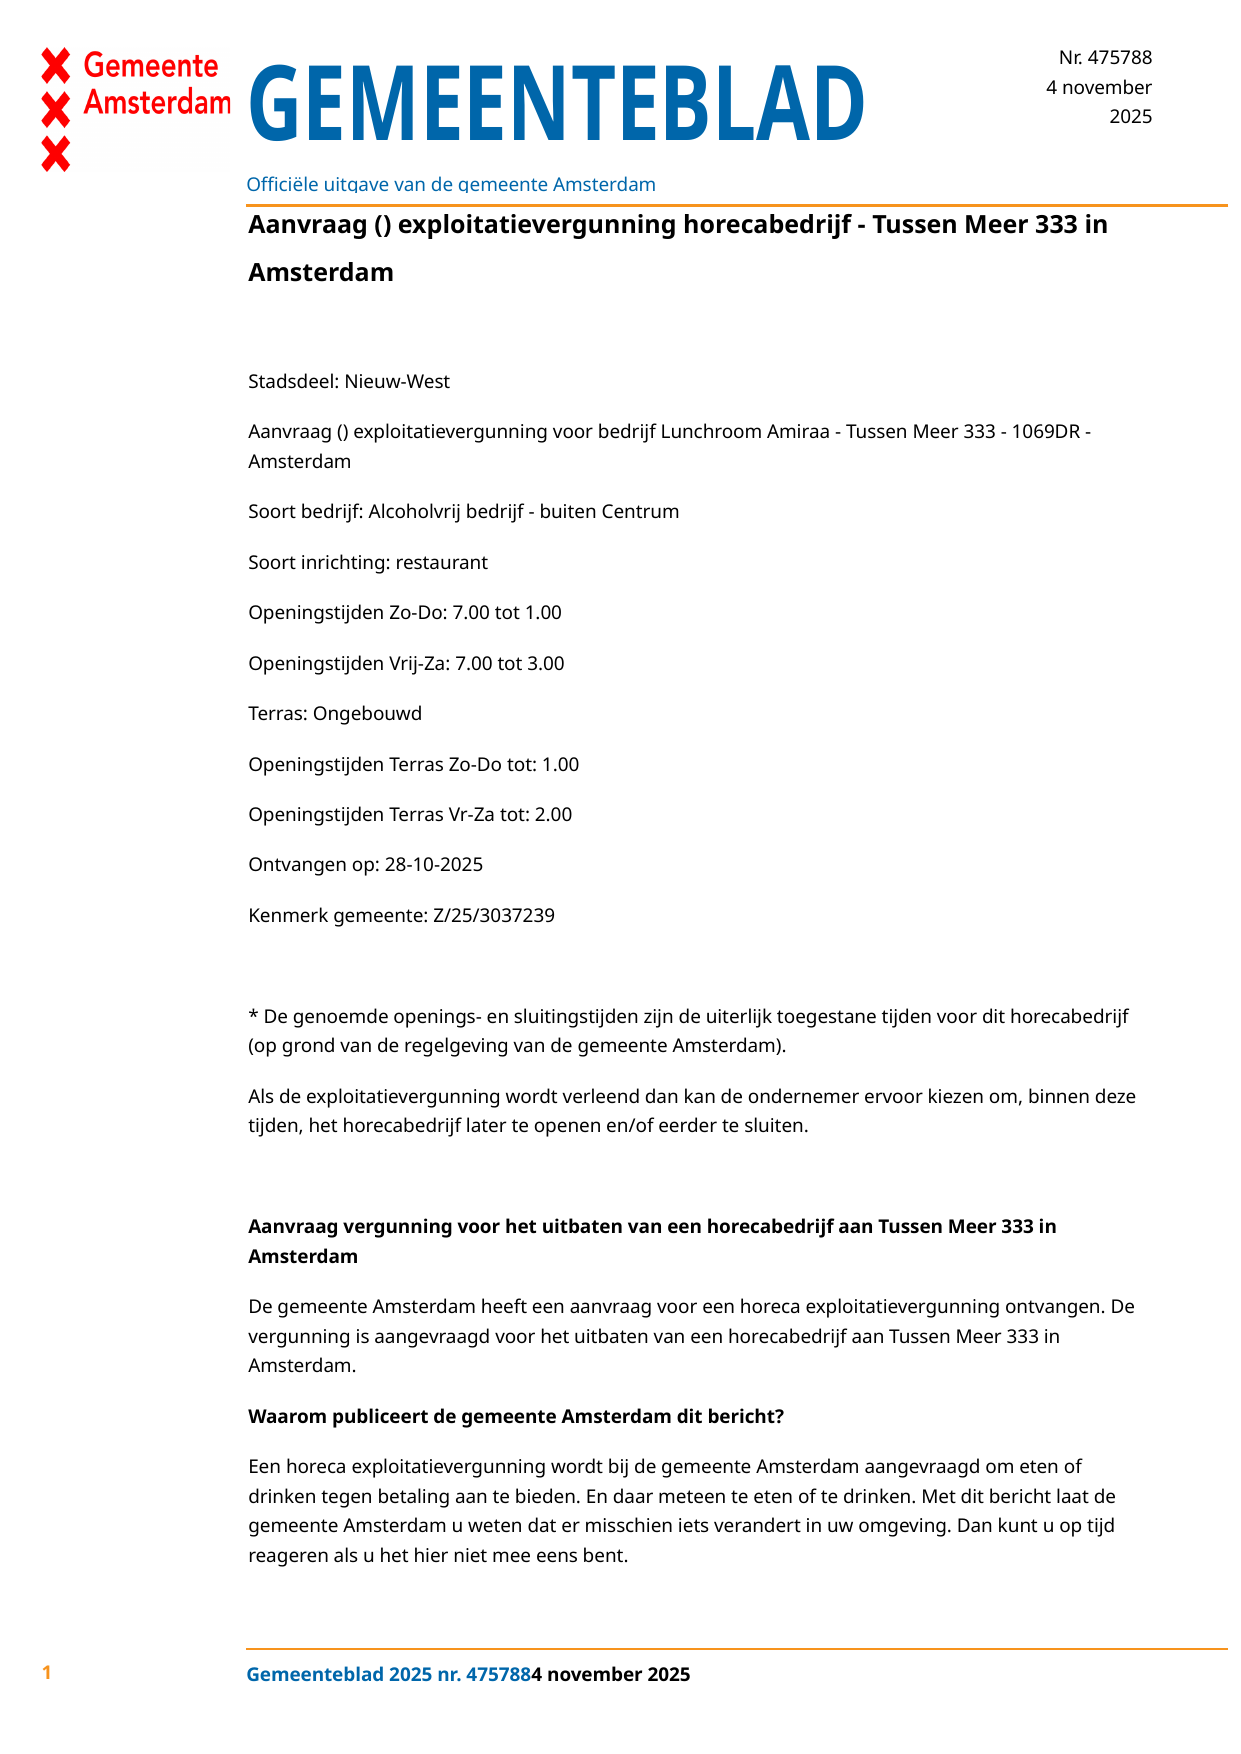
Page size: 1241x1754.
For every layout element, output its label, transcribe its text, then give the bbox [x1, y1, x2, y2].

text Ontvangen op: 28-10-2025 [248, 852, 1152, 877]
text Openingstijden Vrij-Za: 7.00 tot 3.00 [248, 650, 1152, 676]
text Aanvraag () exploitatievergunning horecabedrijf - Tussen Meer 333 in Amsterdam [248, 207, 1152, 288]
text Stadsdeel: Nieuw-West [248, 368, 1152, 394]
text Openingstijden Terras Zo-Do tot: 1.00 [248, 751, 1152, 777]
text Soort bedrijf: Alcoholvrij bedrijf - buiten Centrum [248, 499, 1152, 524]
text Een horeca exploitatievergunning wordt bij de gemeente Amsterdam aangevraagd om eten of drinken tegen betaling aan te bieden. En daar meteen te eten of te drinken. Met dit bericht laat de gemeente Amsterdam u weten dat er misschien iets verandert in uw omgeving. Dan kunt u op tijd reageren als u het hier niet mee eens bent. [248, 1453, 1152, 1568]
text Als de exploitatievergunning wordt verleend dan kan de ondernemer ervoor kiezen om, binnen deze tijden, het horecabedrijf later te openen en/of eerder te sluiten. [248, 1083, 1152, 1138]
text Openingstijden Terras Vr-Za tot: 2.00 [248, 801, 1152, 827]
text Openingstijden Zo-Do: 7.00 tot 1.00 [248, 599, 1152, 625]
text Aanvraag () exploitatievergunning voor bedrijf Lunchroom Amiraa - Tussen Meer 333 - 1069DR - Amsterdam [248, 419, 1152, 474]
text Aanvraag vergunning voor het uitbaten van een horecabedrijf aan Tussen Meer 333 in Amsterdam [248, 1213, 1152, 1269]
text De gemeente Amsterdam heeft een aanvraag voor een horeca exploitatievergunning ontvangen. De vergunning is aangevraagd voor het uitbaten van een horecabedrijf aan Tussen Meer 333 in Amsterdam. [248, 1293, 1152, 1378]
text Terras: Ongebouwd [248, 700, 1152, 726]
text Waarom publiceert de gemeente Amsterdam dit bericht? [248, 1403, 1152, 1429]
text * De genoemde openings- en sluitingstijden zijn de uiterlijk toegestane tijden voor dit horecabedrijf (op grond van de regelgeving van de gemeente Amsterdam). [248, 1003, 1152, 1058]
text Soort inrichting: restaurant [248, 549, 1152, 575]
text Kenmerk gemeente: Z/25/3037239 [248, 902, 1152, 928]
picture [41, 47, 231, 172]
